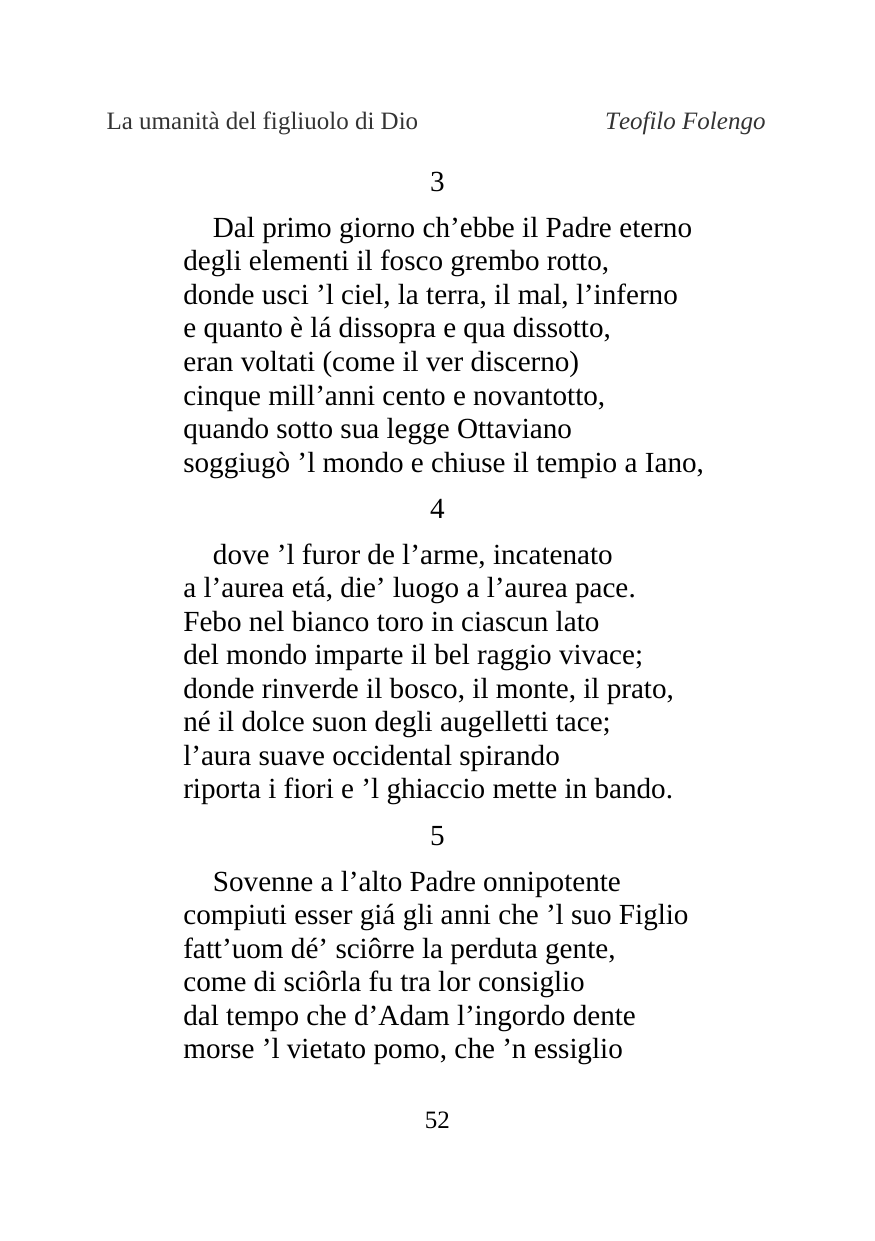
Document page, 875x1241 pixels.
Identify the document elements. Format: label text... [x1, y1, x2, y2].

text 3 [106, 164, 768, 197]
text dove ’l furor de l’arme, incatenato a l’aurea etá, die’ luogo a l’aurea pace. Febo nel bianco toro in ciascun lato del mondo imparte il bel raggio vivace; donde rinverde il bosco, il monte, il prato, né il dolce suon degli augelletti tace; l’aura suave occidental spirando riporta i fiori e ’l ghiaccio mette in bando. [183, 537, 768, 805]
text Dal primo giorno ch’ebbe il Padre eterno degli elementi il fosco grembo rotto, donde usci ’l ciel, la terra, il mal, l’inferno e quanto è lá dissopra e qua dissotto, eran voltati (come il ver discerno) cinque mill’anni cento e novantotto, quando sotto sua legge Ottaviano soggiugò ’l mondo e chiuse il tempio a Iano, [183, 210, 768, 478]
text 4 [106, 491, 768, 524]
text 5 [106, 818, 768, 851]
text Sovenne a l’alto Padre onnipotente compiuti esser giá gli anni che ’l suo Figlio fatt’uom dé’ sciôrre la perduta gente, come di sciôrla fu tra lor consiglio dal tempo che d’Adam l’ingordo dente morse ’l vietato pomo, che ’n essiglio [183, 864, 768, 1065]
